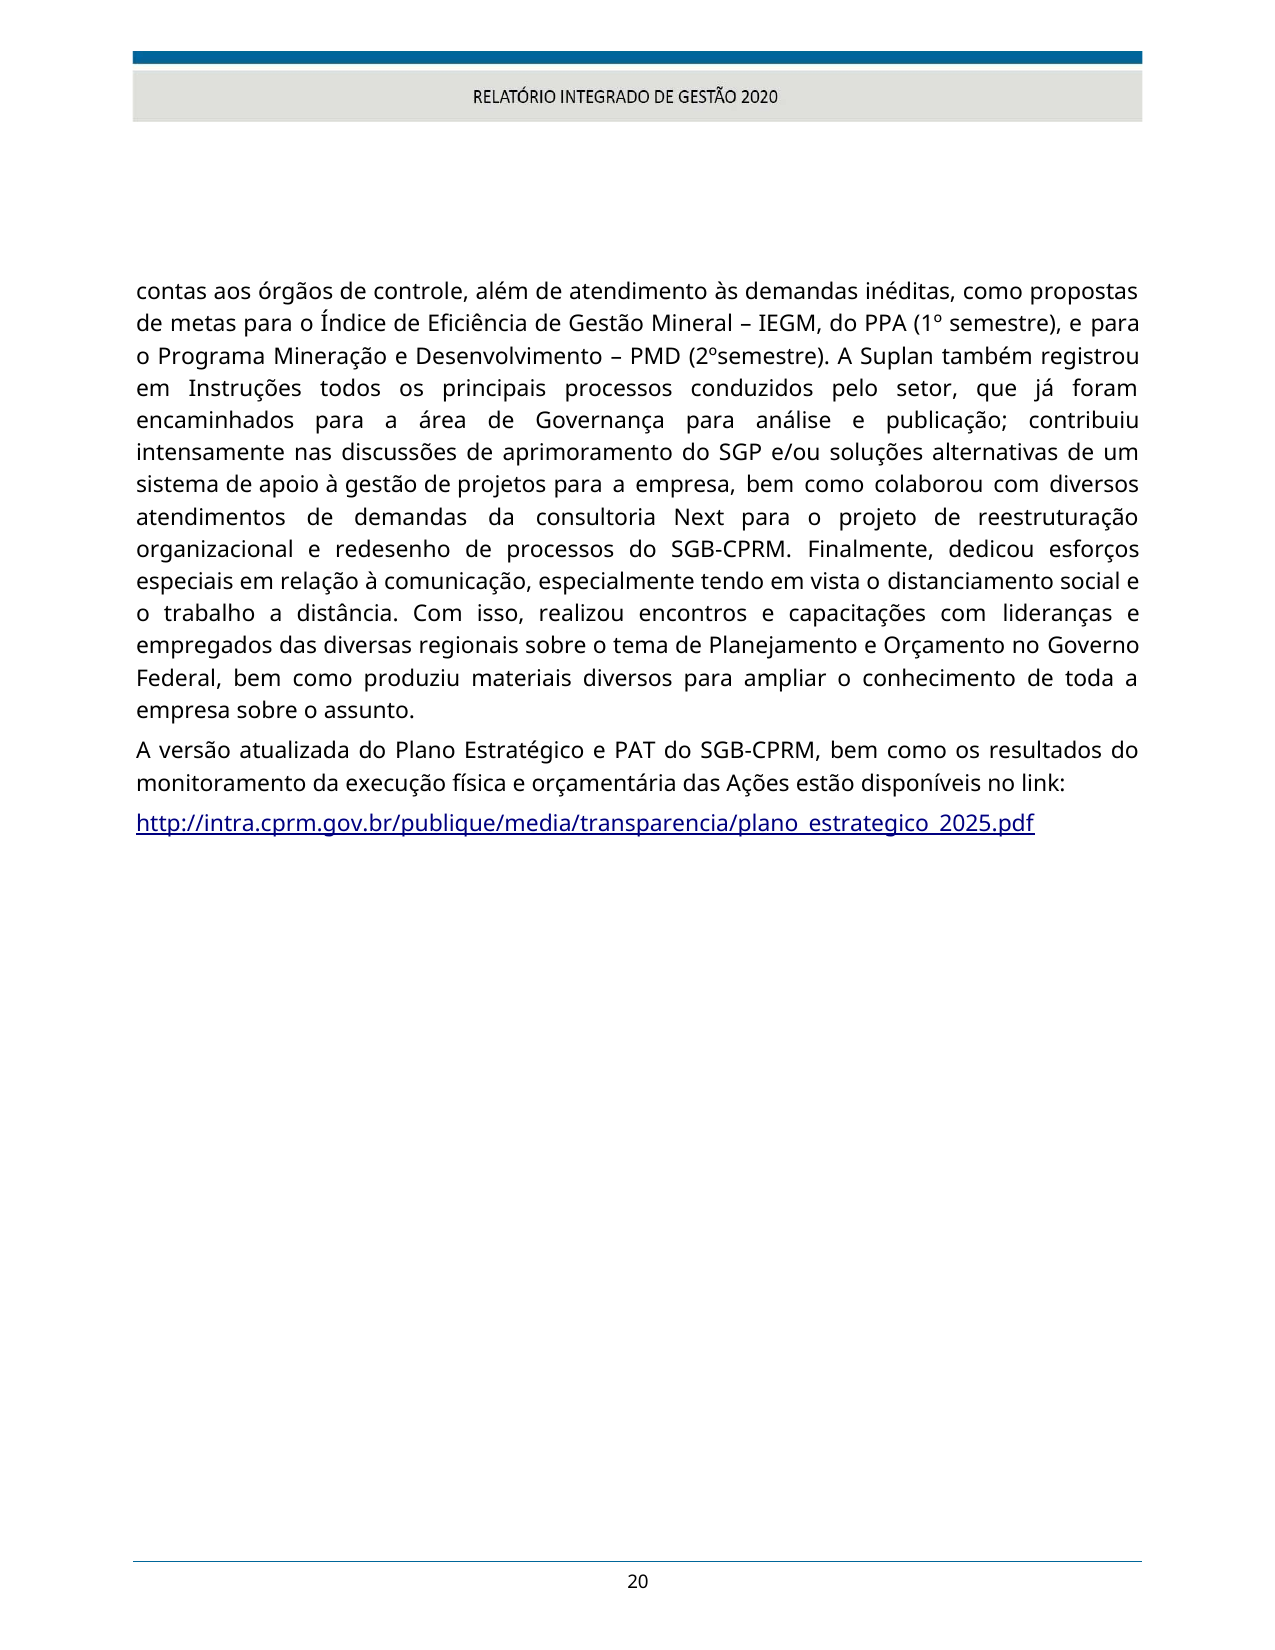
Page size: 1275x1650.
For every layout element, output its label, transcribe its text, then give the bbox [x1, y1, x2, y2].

text http://intra.cprm.gov.br/publique/media/transparencia/plano_estrategico_2025.pdf [136, 807, 1202, 838]
text contas aos órgãos de controle, além de atendimento às demandas inéditas, como propostas de metas para o Índice de Eficiência de Gestão Mineral – IEGM, do PPA (1º semestre), e para o Programa Mineração e Desenvolvimento – PMD (2ºsemestre). A Suplan também registrou em Instruções todos os principais processos conduzidos pelo setor, que já foram encaminhados para a área de Governança para análise e publicação; contribuiu intensamente nas discussões de aprimoramento do SGP e/ou soluções alternativas de um sistema de apoio à gestão de projetos para a empresa, bem como colaborou com diversos atendimentos de demandas da consultoria Next para o projeto de reestruturação organizacional e redesenho de processos do SGB-CPRM. Finalmente, dedicou esforços especiais em relação à comunicação, especialmente tendo em vista o distanciamento social e o trabalho a distância. Com isso, realizou encontros e capacitações com lideranças e empregados das diversas regionais sobre o tema de Planejamento e Orçamento no Governo Federal, bem como produziu materiais diversos para ampliar o conhecimento de toda a empresa sobre o assunto. [136, 275, 1139, 725]
text A versão atualizada do Plano Estratégico e PAT do SGB-CPRM, bem como os resultados do monitoramento da execução física e orçamentária das Ações estão disponíveis no link: [136, 734, 1139, 798]
